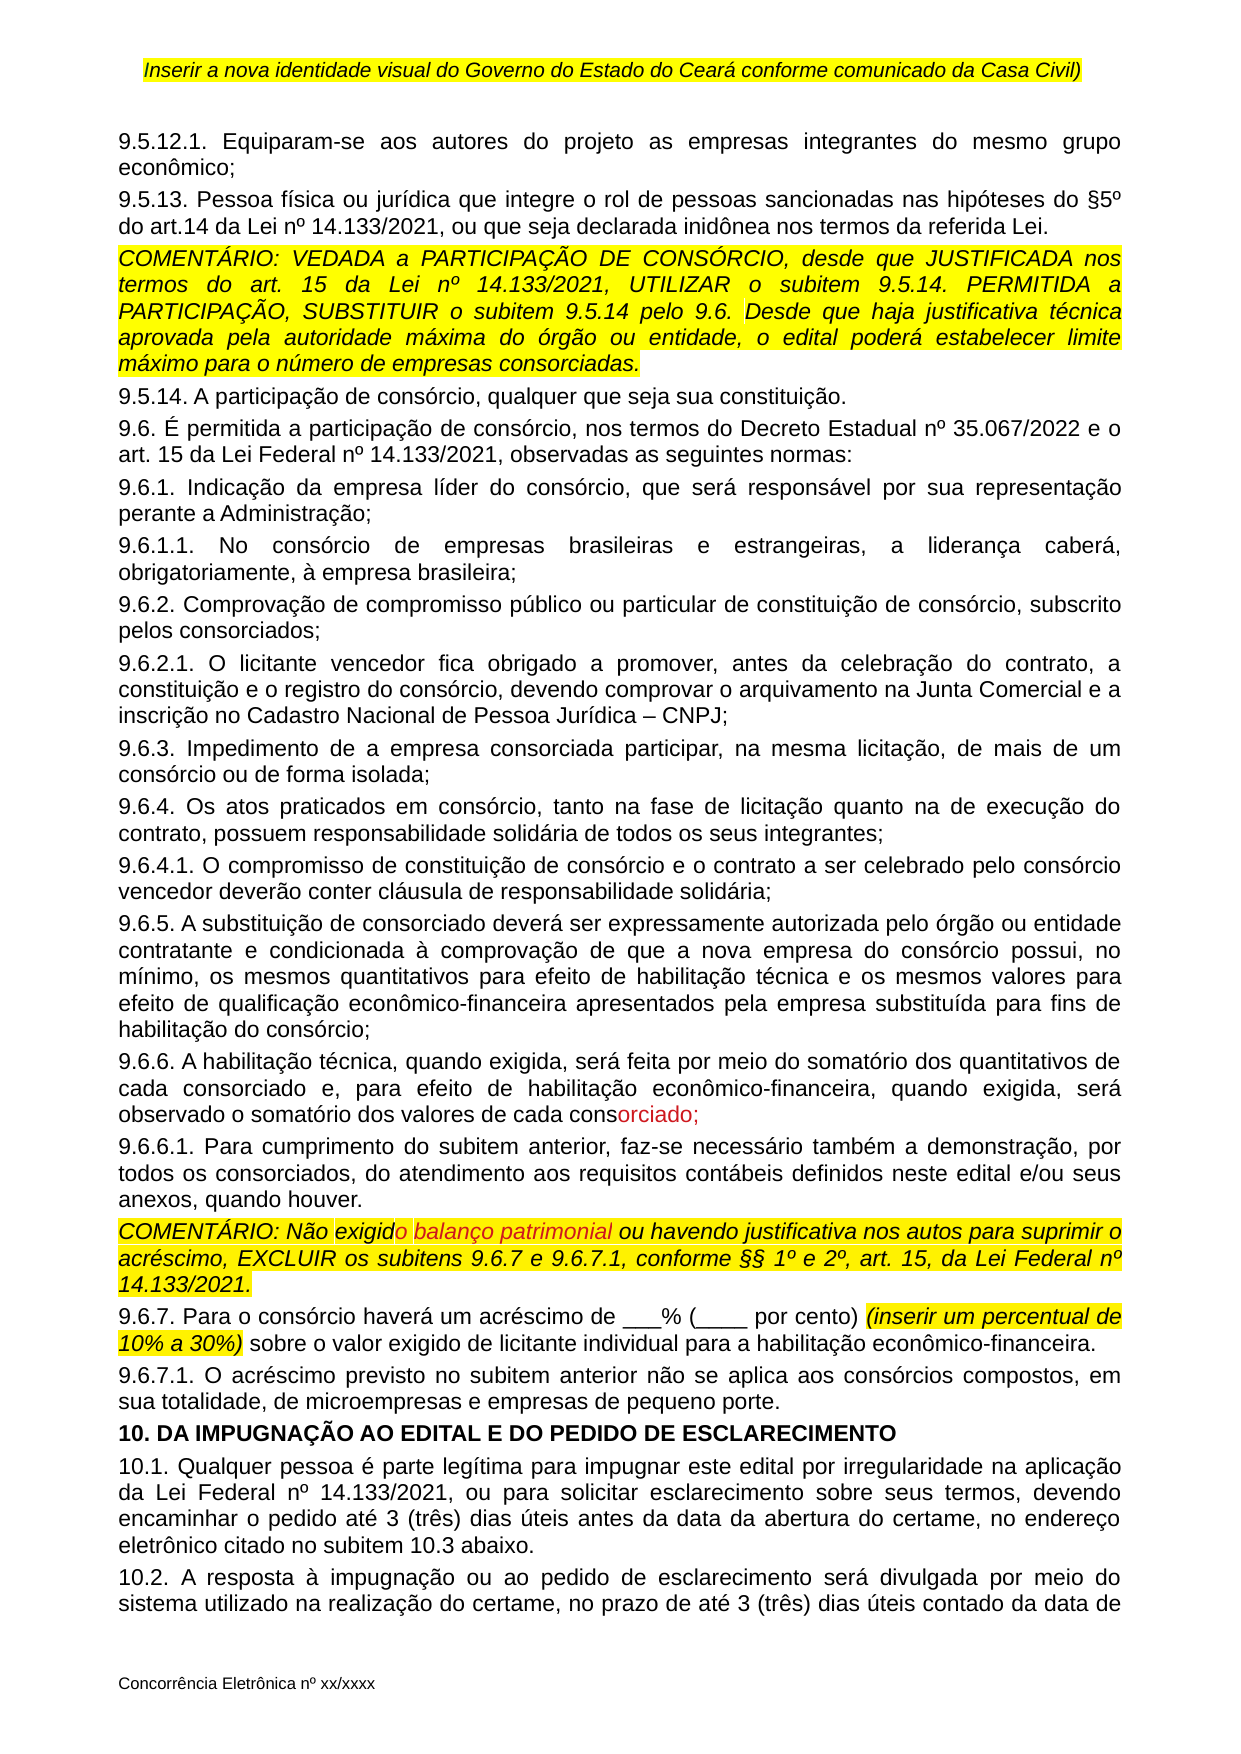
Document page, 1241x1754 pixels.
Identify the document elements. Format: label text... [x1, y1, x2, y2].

text 10. DA IMPUGNAÇÃO AO EDITAL E DO PEDIDO DE ESCLARECIMENTO [118, 1420, 1122, 1447]
text 9.5.12.1. Equiparam-se aos autores do projeto as empresas integrantes do mesmo grupo econômico; [118, 128, 1122, 180]
text 9.6.3. Impedimento de a empresa consorciada participar, na mesma licitação, de mais de um consórcio ou de forma isolada; [118, 734, 1122, 787]
text 9.6.7. Para o consórcio haverá um acréscimo de ___% (____ por cento) (inserir um percentual de 10% a 30%) sobre o valor exigido de licitante individual para a habilitação econômico-financeira. [118, 1303, 1122, 1356]
text 9.6.6. A habilitação técnica, quando exigida, será feita por meio do somatório dos quantitativos de cada consorciado e, para efeito de habilitação econômico-financeira, quando exigida, será observado o somatório dos valores de cada consorciado; [118, 1048, 1122, 1127]
text 9.6.7.1. O acréscimo previsto no subitem anterior não se aplica aos consórcios compostos, em sua totalidade, de microempresas e empresas de pequeno porte. [118, 1362, 1122, 1414]
text COMENTÁRIO: VEDADA a PARTICIPAÇÃO DE CONSÓRCIO, desde que JUSTIFICADA nos termos do art. 15 da Lei nº 14.133/2021, UTILIZAR o subitem 9.5.14. PERMITIDA a PARTICIPAÇÃO, SUBSTITUIR o subitem 9.5.14 pelo 9.6. Desde que haja justificativa técnica aprovada pela autoridade máxima do órgão ou entidade, o edital poderá estabelecer limite máximo para o número de empresas consorciadas. [118, 245, 1122, 377]
text 9.6.1. Indicação da empresa líder do consórcio, que será responsável por sua representação perante a Administração; [118, 473, 1122, 526]
text 9.6. É permitida a participação de consórcio, nos termos do Decreto Estadual nº 35.067/2022 e o art. 15 da Lei Federal nº 14.133/2021, observadas as seguintes normas: [118, 415, 1122, 468]
text 9.6.2.1. O licitante vencedor fica obrigado a promover, antes da celebração do contrato, a constituição e o registro do consórcio, devendo comprovar o arquivamento na Junta Comercial e a inscrição no Cadastro Nacional de Pessoa Jurídica – CNPJ; [118, 649, 1122, 728]
text 10.1. Qualquer pessoa é parte legítima para impugnar este edital por irregularidade na aplicação da Lei Federal nº 14.133/2021, ou para solicitar esclarecimento sobre seus termos, devendo encaminhar o pedido até 3 (três) dias úteis antes da data da abertura do certame, no endereço eletrônico citado no subitem 10.3 abaixo. [118, 1453, 1122, 1558]
text 9.6.2. Comprovação de compromisso público ou particular de constituição de consórcio, subscrito pelos consorciados; [118, 591, 1122, 643]
text 10.2. A resposta à impugnação ou ao pedido de esclarecimento será divulgada por meio do sistema utilizado na realização do certame, no prazo de até 3 (três) dias úteis contado da data de [118, 1564, 1122, 1617]
text COMENTÁRIO: Não exigido balanço patrimonial ou havendo justificativa nos autos para suprimir o acréscimo, EXCLUIR os subitens 9.6.7 e 9.6.7.1, conforme §§ 1º e 2º, art. 15, da Lei Federal nº 14.133/2021. [118, 1218, 1122, 1297]
text 9.6.4.1. O compromisso de constituição de consórcio e o contrato a ser celebrado pelo consórcio vencedor deverão conter cláusula de responsabilidade solidária; [118, 852, 1122, 904]
text 9.6.6.1. Para cumprimento do subitem anterior, faz-se necessário também a demonstração, por todos os consorciados, do atendimento aos requisitos contábeis definidos neste edital e/ou seus anexos, quando houver. [118, 1133, 1122, 1212]
text 9.5.13. Pessoa física ou jurídica que integre o rol de pessoas sancionadas nas hipóteses do §5º do art.14 da Lei nº 14.133/2021, ou que seja declarada inidônea nos termos da referida Lei. [118, 186, 1122, 239]
text 9.5.14. A participação de consórcio, qualquer que seja sua constituição. [118, 383, 1122, 409]
text 9.6.5. A substituição de consorciado deverá ser expressamente autorizada pelo órgão ou entidade contratante e condicionada à comprovação de que a nova empresa do consórcio possui, no mínimo, os mesmos quantitativos para efeito de habilitação técnica e os mesmos valores para efeito de qualificação econômico-financeira apresentados pela empresa substituída para fins de habilitação do consórcio; [118, 910, 1122, 1042]
text 9.6.4. Os atos praticados em consórcio, tanto na fase de licitação quanto na de execução do contrato, possuem responsabilidade solidária de todos os seus integrantes; [118, 793, 1122, 846]
text 9.6.1.1. No consórcio de empresas brasileiras e estrangeiras, a liderança caberá, obrigatoriamente, à empresa brasileira; [118, 532, 1122, 585]
